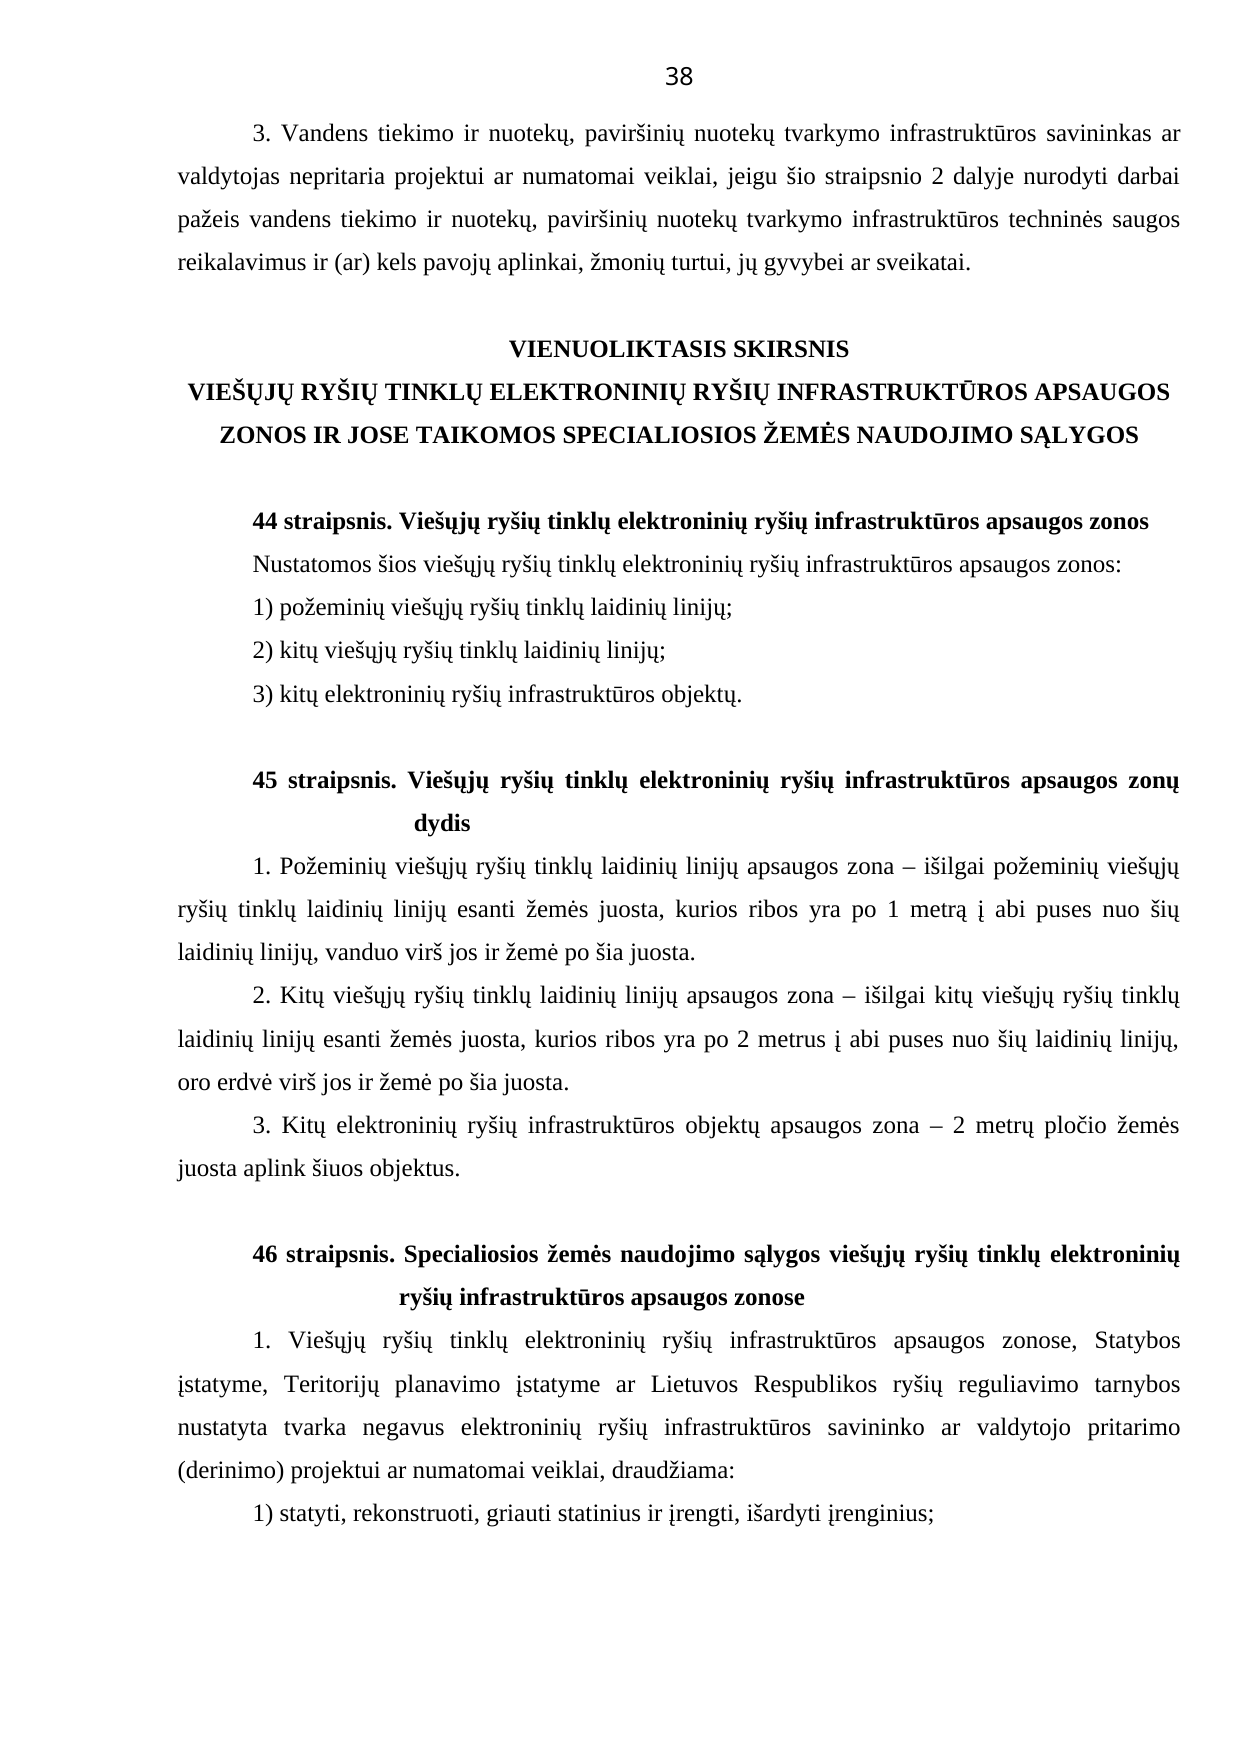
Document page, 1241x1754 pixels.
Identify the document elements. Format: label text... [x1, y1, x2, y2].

text 2. Kitų viešųjų ryšių tinklų laidinių linijų apsaugos zona – išilgai kitų viešųjų ryšių tinklų laidinių linijų esanti žemės juosta, kurios ribos yra po 2 metrus į abi puses nuo šių laidinių linijų, oro erdvė virš jos ir žemė po šia juosta. [177, 981, 1181, 1096]
text 1) požeminių viešųjų ryšių tinklų laidinių linijų; [177, 592, 1181, 621]
text 3) kitų elektroninių ryšių infrastruktūros objektų. [177, 679, 1181, 707]
text 44 straipsnis. Viešųjų ryšių tinklų elektroninių ryšių infrastruktūros apsaugos zonos [177, 506, 1181, 535]
text 1. Viešųjų ryšių tinklų elektroninių ryšių infrastruktūros apsaugos zonose, Statybos įstatyme, Teritorijų planavimo įstatyme ar Lietuvos Respublikos ryšių reguliavimo tarnybos nustatyta tvarka negavus elektroninių ryšių infrastruktūros savininko ar valdytojo pritarimo (derinimo) projektui ar numatomai veiklai, draudžiama: [177, 1326, 1181, 1484]
text VIENUOLIKTASIS SKIRSNIS [177, 334, 1181, 362]
text 3. Vandens tiekimo ir nuotekų, paviršinių nuotekų tvarkymo infrastruktūros savininkas ar valdytojas nepritaria projektui ar numatomai veiklai, jeigu šio straipsnio 2 dalyje nurodyti darbai pažeis vandens tiekimo ir nuotekų, paviršinių nuotekų tvarkymo infrastruktūros techninės saugos reikalavimus ir (ar) kels pavojų aplinkai, žmonių turtui, jų gyvybei ar sveikatai. [177, 118, 1181, 276]
text 1) statyti, rekonstruoti, griauti statinius ir įrengti, išardyti įrenginius; [177, 1498, 1181, 1527]
text VIEŠŲJŲ RYŠIŲ TINKLŲ ELEKTRONINIŲ RYŠIŲ INFRASTRUKTŪROS APSAUGOS ZONOS IR JOSE TAIKOMOS SPECIALIOSIOS ŽEMĖS NAUDOJIMO SĄLYGOS [177, 377, 1181, 449]
text 45 straipsnis. Viešųjų ryšių tinklų elektroninių ryšių infrastruktūros apsaugos zonų dydis [252, 765, 1181, 837]
text 2) kitų viešųjų ryšių tinklų laidinių linijų; [177, 636, 1181, 664]
text 46 straipsnis. Specialiosios žemės naudojimo sąlygos viešųjų ryšių tinklų elektroninių ryšių infrastruktūros apsaugos zonose [252, 1239, 1181, 1311]
text Nustatomos šios viešųjų ryšių tinklų elektroninių ryšių infrastruktūros apsaugos zonos: [177, 549, 1181, 578]
text 3. Kitų elektroninių ryšių infrastruktūros objektų apsaugos zona – 2 metrų pločio žemės juosta aplink šiuos objektus. [177, 1110, 1181, 1182]
text 1. Požeminių viešųjų ryšių tinklų laidinių linijų apsaugos zona – išilgai požeminių viešųjų ryšių tinklų laidinių linijų esanti žemės juosta, kurios ribos yra po 1 metrą į abi puses nuo šių laidinių linijų, vanduo virš jos ir žemė po šia juosta. [177, 851, 1181, 966]
